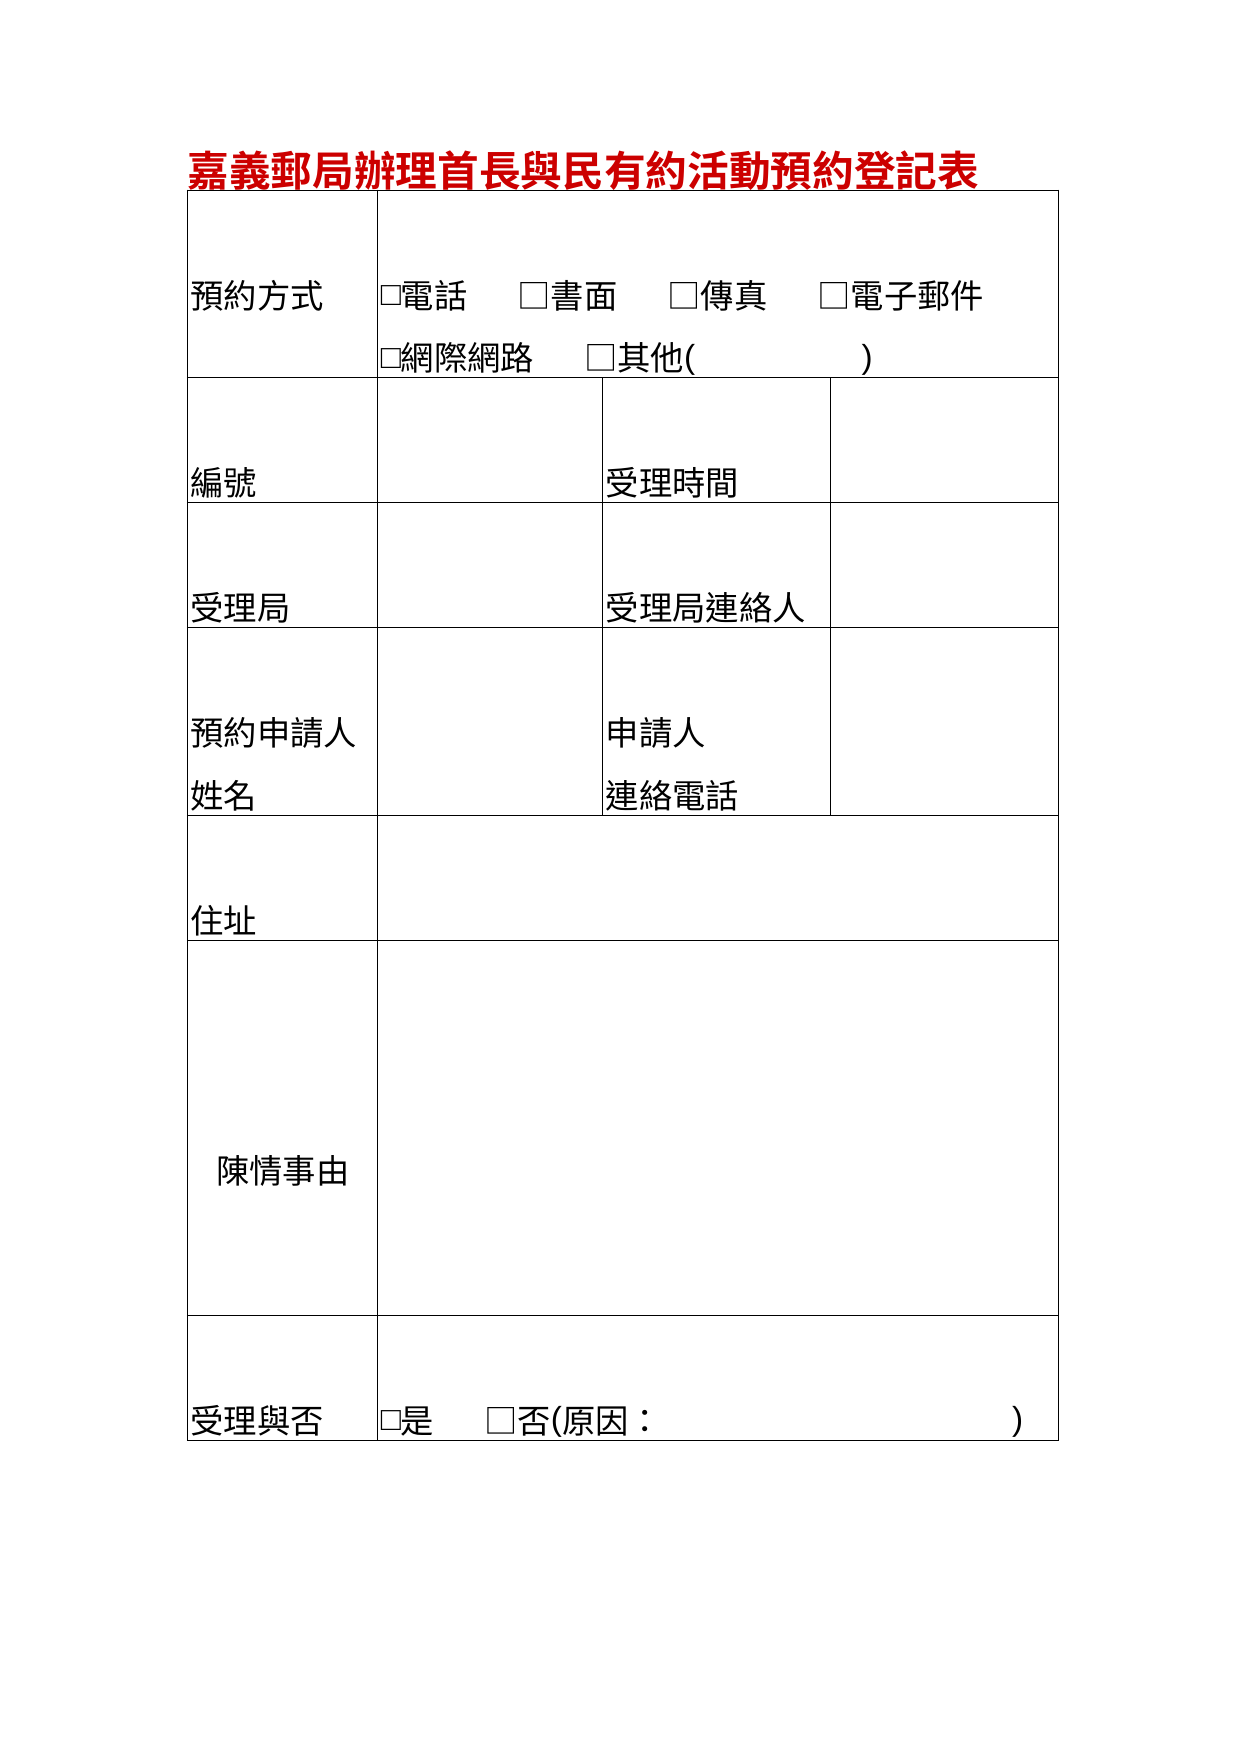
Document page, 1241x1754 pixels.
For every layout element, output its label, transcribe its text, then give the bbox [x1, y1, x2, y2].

table_cell 受理時間 [603, 378, 830, 502]
table_cell 受理與否 [188, 1316, 377, 1439]
table_header 預約方式 [188, 191, 377, 377]
table_cell [378, 503, 602, 627]
table_cell □是 □否(原因： ) [378, 1316, 1058, 1439]
table_cell 申請人 連絡電話 [603, 628, 830, 814]
table_header □電話 □書面 □傳真 □電子郵件 □網際網路 □其他( ) [378, 191, 1058, 377]
table_cell 受理局 [188, 503, 377, 627]
table_cell [378, 816, 1058, 939]
table_cell 住址 [188, 816, 377, 939]
table_cell 編號 [188, 378, 377, 502]
table_cell [831, 628, 1058, 814]
table_cell [831, 378, 1058, 502]
table_cell [378, 941, 1058, 1314]
table_cell 陳情事由 [188, 941, 377, 1314]
table_cell [831, 503, 1058, 627]
table_cell 預約申請人姓名 [188, 628, 377, 814]
text 嘉義郵局辦理首長與民有約活動預約登記表 [187, 127, 1053, 189]
table_cell [378, 378, 602, 502]
table_cell [378, 628, 602, 814]
table_cell 受理局連絡人 [603, 503, 830, 627]
